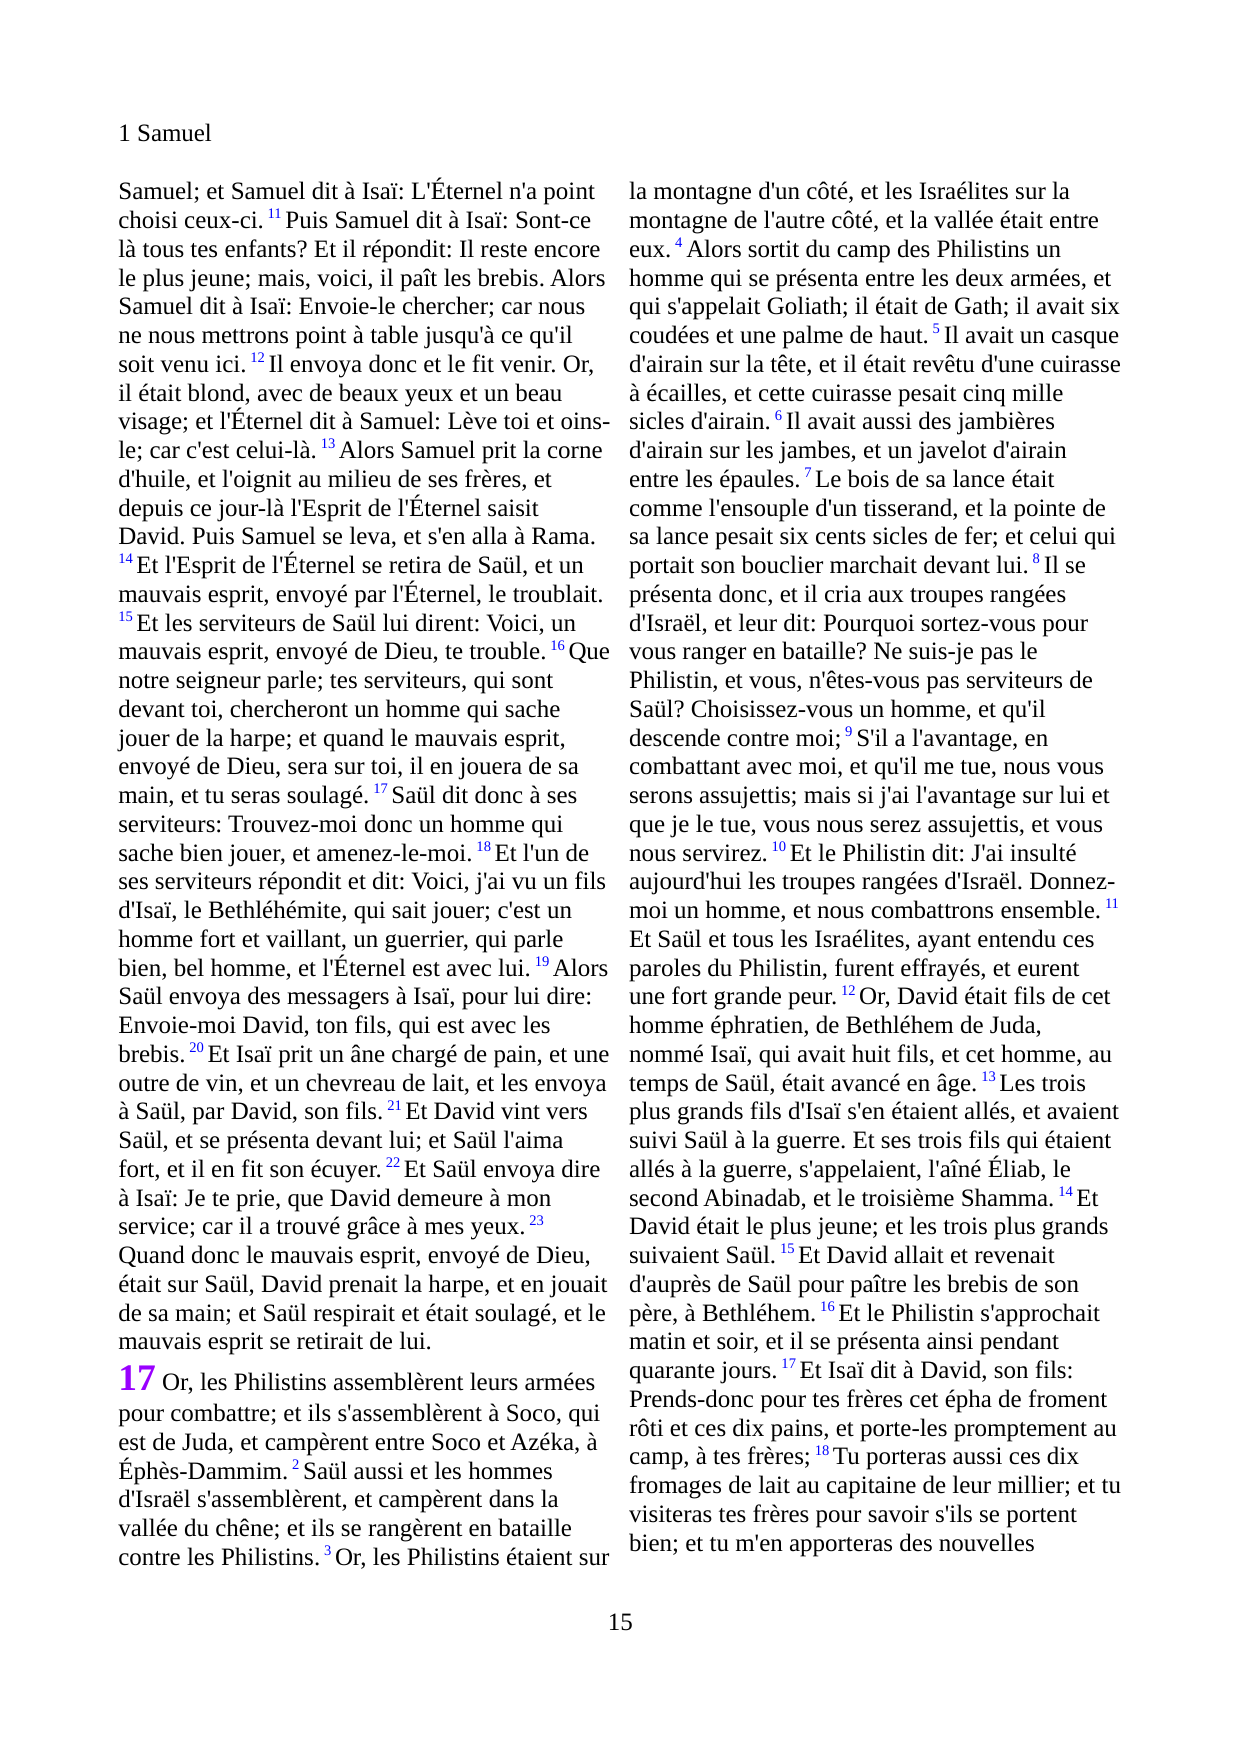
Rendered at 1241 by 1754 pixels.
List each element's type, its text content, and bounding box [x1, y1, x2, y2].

text 17 Or, les Philistins assemblèrent leurs armées pour combattre; et ils s'assemblèrent à Soco, qui est de Juda, et campèrent entre Soco et Azéka, à Éphès-Dammim. 2 Saül aussi et les hommes d'Israël s'assemblèrent, et campèrent dans la vallée du chêne; et ils se rangèrent en bataille contre les Philistins. 3 Or, les Philistins étaient sur [118, 1355, 611, 1571]
text Samuel; et Samuel dit à Isaï: L'Éternel n'a point choisi ceux-ci. 11 Puis Samuel dit à Isaï: Sont-ce là tous tes enfants? Et il répondit: Il reste encore le plus jeune; mais, voici, il paît les brebis. Alors Samuel dit à Isaï: Envoie-le chercher; car nous ne nous mettrons point à table jusqu'à ce qu'il soit venu ici. 12 Il envoya donc et le fit venir. Or, il était blond, avec de beaux yeux et un beau visage; et l'Éternel dit à Samuel: Lève toi et oins-le; car c'est celui-là. 13 Alors Samuel prit la corne d'huile, et l'oignit au milieu de ses frères, et depuis ce jour-là l'Esprit de l'Éternel saisit David. Puis Samuel se leva, et s'en alla à Rama. 14 Et l'Esprit de l'Éternel se retira de Saül, et un mauvais esprit, envoyé par l'Éternel, le troublait. 15 Et les serviteurs de Saül lui dirent: Voici, un mauvais esprit, envoyé de Dieu, te trouble. 16 Que notre seigneur parle; tes serviteurs, qui sont devant toi, chercheront un homme qui sache jouer de la harpe; et quand le mauvais esprit, envoyé de Dieu, sera sur toi, il en jouera de sa main, et tu seras soulagé. 17 Saül dit donc à ses serviteurs: Trouvez-moi donc un homme qui sache bien jouer, et amenez-le-moi. 18 Et l'un de ses serviteurs répondit et dit: Voici, j'ai vu un fils d'Isaï, le Bethléhémite, qui sait jouer; c'est un homme fort et vaillant, un guerrier, qui parle bien, bel homme, et l'Éternel est avec lui. 19 Alors Saül envoya des messagers à Isaï, pour lui dire: Envoie-moi David, ton fils, qui est avec les brebis. 20 Et Isaï prit un âne chargé de pain, et une outre de vin, et un chevreau de lait, et les envoya à Saül, par David, son fils. 21 Et David vint vers Saül, et se présenta devant lui; et Saül l'aima fort, et il en fit son écuyer. 22 Et Saül envoya dire à Isaï: Je te prie, que David demeure à mon service; car il a trouvé grâce à mes yeux. 23 Quand donc le mauvais esprit, envoyé de Dieu, était sur Saül, David prenait la harpe, et en jouait de sa main; et Saül respirait et était soulagé, et le mauvais esprit se retirait de lui. [118, 176, 611, 1355]
text la montagne d'un côté, et les Israélites sur la montagne de l'autre côté, et la vallée était entre eux. 4 Alors sortit du camp des Philistins un homme qui se présenta entre les deux armées, et qui s'appelait Goliath; il était de Gath; il avait six coudées et une palme de haut. 5 Il avait un casque d'airain sur la tête, et il était revêtu d'une cuirasse à écailles, et cette cuirasse pesait cinq mille sicles d'airain. 6 Il avait aussi des jambières d'airain sur les jambes, et un javelot d'airain entre les épaules. 7 Le bois de sa lance était comme l'ensouple d'un tisserand, et la pointe de sa lance pesait six cents sicles de fer; et celui qui portait son bouclier marchait devant lui. 8 Il se présenta donc, et il cria aux troupes rangées d'Israël, et leur dit: Pourquoi sortez-vous pour vous ranger en bataille? Ne suis-je pas le Philistin, et vous, n'êtes-vous pas serviteurs de Saül? Choisissez-vous un homme, et qu'il descende contre moi; 9 S'il a l'avantage, en combattant avec moi, et qu'il me tue, nous vous serons assujettis; mais si j'ai l'avantage sur lui et que je le tue, vous nous serez assujettis, et vous nous servirez. 10 Et le Philistin dit: J'ai insulté aujourd'hui les troupes rangées d'Israël. Donnez-moi un homme, et nous combattrons ensemble. 11 Et Saül et tous les Israélites, ayant entendu ces paroles du Philistin, furent effrayés, et eurent une fort grande peur. 12 Or, David était fils de cet homme éphratien, de Bethléhem de Juda, nommé Isaï, qui avait huit fils, et cet homme, au temps de Saül, était avancé en âge. 13 Les trois plus grands fils d'Isaï s'en étaient allés, et avaient suivi Saül à la guerre. Et ses trois fils qui étaient allés à la guerre, s'appelaient, l'aîné Éliab, le second Abinadab, et le troisième Shamma. 14 Et David était le plus jeune; et les trois plus grands suivaient Saül. 15 Et David allait et revenait d'auprès de Saül pour paître les brebis de son père, à Bethléhem. 16 Et le Philistin s'approchait matin et soir, et il se présenta ainsi pendant quarante jours. 17 Et Isaï dit à David, son fils: Prends-donc pour tes frères cet épha de froment rôti et ces dix pains, et porte-les promptement au camp, à tes frères; 18 Tu porteras aussi ces dix fromages de lait au capitaine de leur millier; et tu visiteras tes frères pour savoir s'ils se portent bien; et tu m'en apporteras des nouvelles [629, 176, 1122, 1556]
